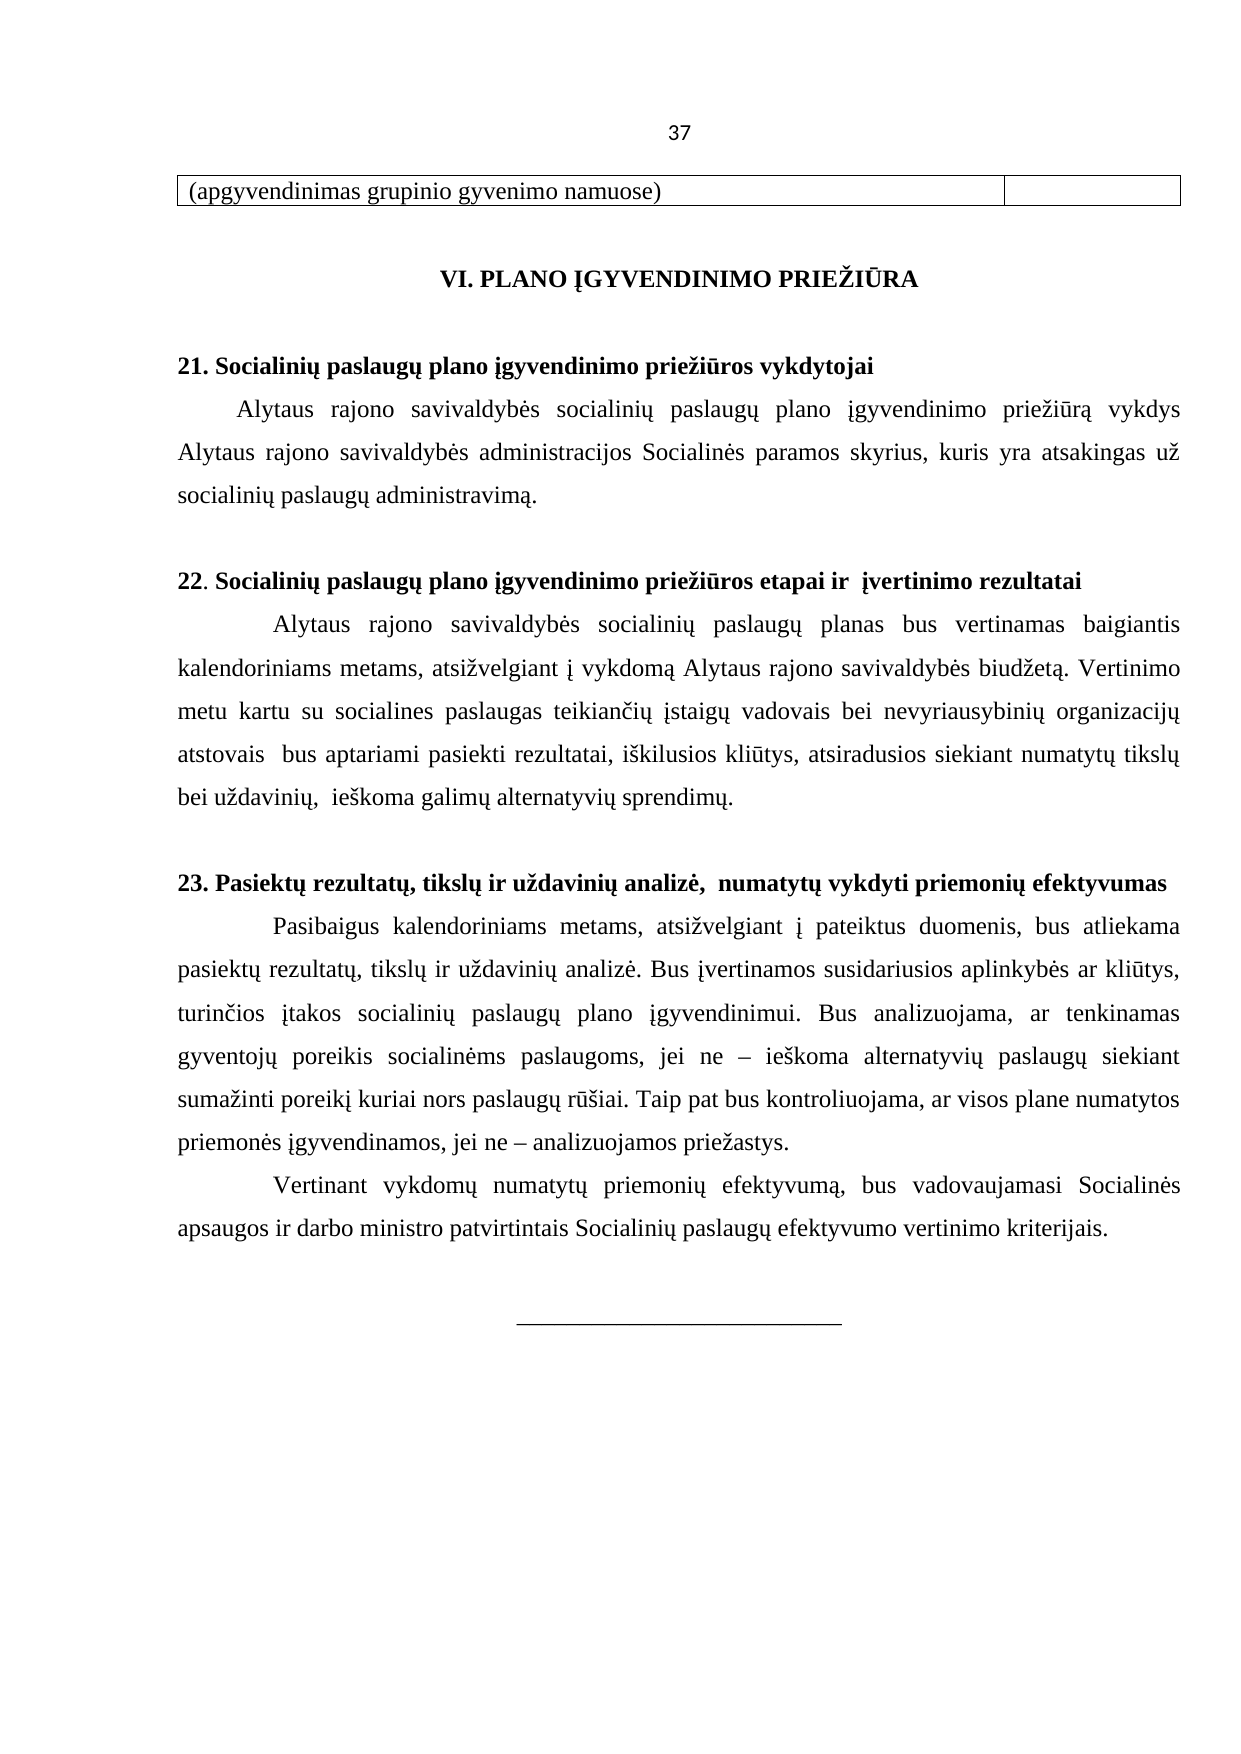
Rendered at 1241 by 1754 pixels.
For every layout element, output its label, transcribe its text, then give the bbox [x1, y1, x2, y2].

text __________________________ [177, 1299, 1181, 1328]
table_cell [1005, 176, 1180, 205]
table_cell (apgyvendinimas grupinio gyvenimo namuose) [178, 176, 1004, 205]
text Alytaus rajono savivaldybės socialinių paslaugų planas bus vertinamas baigiantis kalendoriniams metams, atsižvelgiant į vykdomą Alytaus rajono savivaldybės biudžetą. Vertinimo metu kartu su socialines paslaugas teikiančių įstaigų vadovais bei nevyriausybinių organizacijų atstovais bus aptariami pasiekti rezultatai, iškilusios kliūtys, atsiradusios siekiant numatytų tikslų bei uždavinių, ieškoma galimų alternatyvių sprendimų. [177, 609, 1181, 811]
text 22. Socialinių paslaugų plano įgyvendinimo priežiūros etapai ir įvertinimo rezultatai [177, 566, 1181, 595]
text VI. PLANO ĮGYVENDINIMO PRIEŽIŪRA [177, 264, 1181, 293]
text Alytaus rajono savivaldybės socialinių paslaugų plano įgyvendinimo priežiūrą vykdys Alytaus rajono savivaldybės administracijos Socialinės paramos skyrius, kuris yra atsakingas už socialinių paslaugų administravimą. [177, 394, 1181, 509]
text Vertinant vykdomų numatytų priemonių efektyvumą, bus vadovaujamasi Socialinės apsaugos ir darbo ministro patvirtintais Socialinių paslaugų efektyvumo vertinimo kriterijais. [177, 1170, 1181, 1242]
text Pasibaigus kalendoriniams metams, atsižvelgiant į pateiktus duomenis, bus atliekama pasiektų rezultatų, tikslų ir uždavinių analizė. Bus įvertinamos susidariusios aplinkybės ar kliūtys, turinčios įtakos socialinių paslaugų plano įgyvendinimui. Bus analizuojama, ar tenkinamas gyventojų poreikis socialinėms paslaugoms, jei ne – ieškoma alternatyvių paslaugų siekiant sumažinti poreikį kuriai nors paslaugų rūšiai. Taip pat bus kontroliuojama, ar visos plane numatytos priemonės įgyvendinamos, jei ne – analizuojamos priežastys. [177, 911, 1181, 1156]
text 23. Pasiektų rezultatų, tikslų ir uždavinių analizė, numatytų vykdyti priemonių efektyvumas [177, 868, 1181, 897]
text 21. Socialinių paslaugų plano įgyvendinimo priežiūros vykdytojai [177, 351, 1181, 379]
